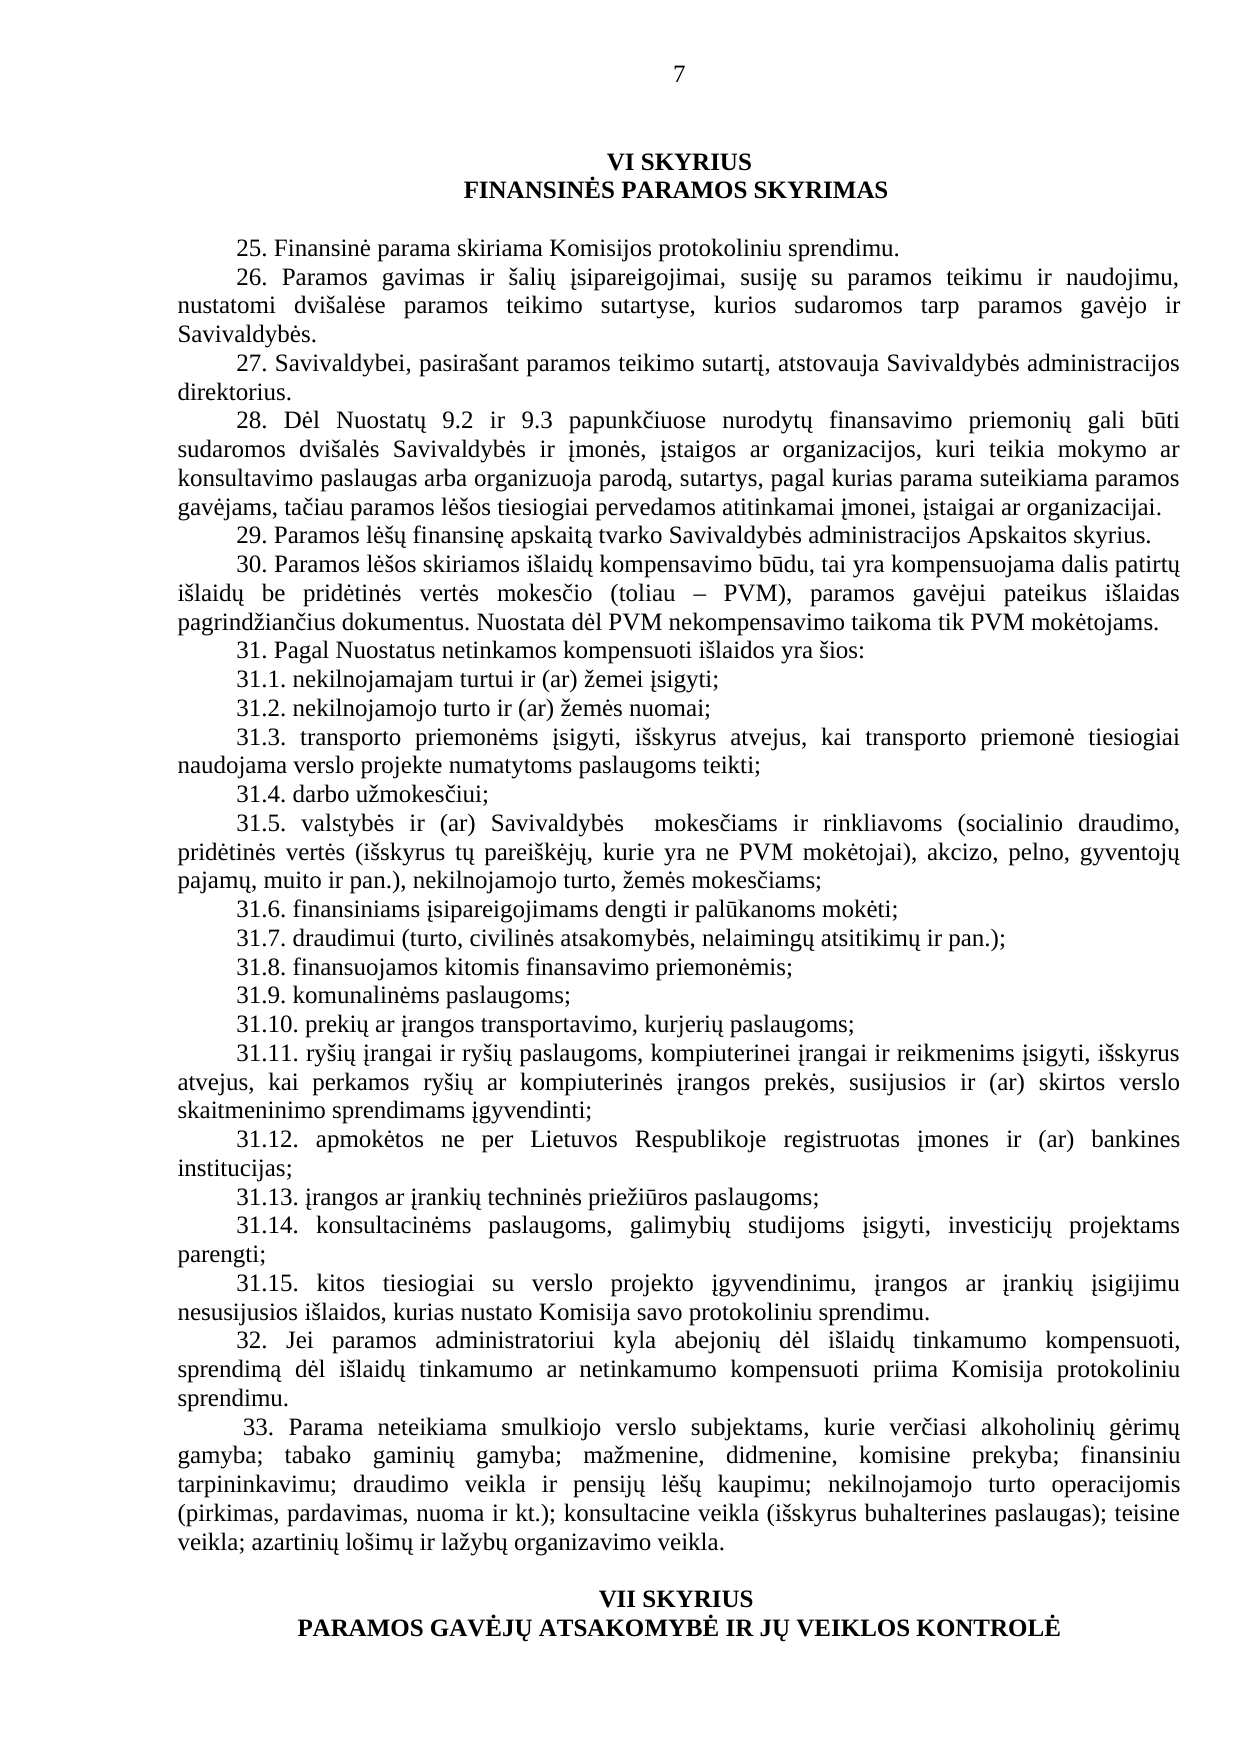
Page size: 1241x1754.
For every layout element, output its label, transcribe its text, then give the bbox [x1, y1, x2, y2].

text 33. Parama neteikiama smulkiojo verslo subjektams, kurie verčiasi alkoholinių gėrimų gamyba; tabako gaminių gamyba; mažmenine, didmenine, komisine prekyba; finansiniu tarpininkavimu; draudimo veikla ir pensijų lėšų kaupimu; nekilnojamojo turto operacijomis (pirkimas, pardavimas, nuoma ir kt.); konsultacine veikla (išskyrus buhalterines paslaugas); teisine veikla; azartinių lošimų ir lažybų organizavimo veikla. [177, 1412, 1181, 1556]
text 31.13. įrangos ar įrankių techninės priežiūros paslaugoms; [177, 1182, 1181, 1211]
text 31.3. transporto priemonėms įsigyti, išskyrus atvejus, kai transporto priemonė tiesiogiai naudojama verslo projekte numatytoms paslaugoms teikti; [177, 722, 1181, 779]
text VII SKYRIUS [177, 1584, 1181, 1613]
text 31.7. draudimui (turto, civilinės atsakomybės, nelaimingų atsitikimų ir pan.); [177, 923, 1181, 952]
text 31.4. darbo užmokesčiui; [177, 779, 1181, 808]
text 31.10. prekių ar įrangos transportavimo, kurjerių paslaugoms; [177, 1009, 1181, 1038]
text 31.8. finansuojamos kitomis finansavimo priemonėmis; [177, 952, 1181, 981]
text 31.2. nekilnojamojo turto ir (ar) žemės nuomai; [177, 693, 1181, 722]
text 31.15. kitos tiesiogiai su verslo projekto įgyvendinimu, įrangos ar įrankių įsigijimu nesusijusios išlaidos, kurias nustato Komisija savo protokoliniu sprendimu. [177, 1268, 1181, 1326]
text 31.5. valstybės ir (ar) Savivaldybės mokesčiams ir rinkliavoms (socialinio draudimo, pridėtinės vertės (išskyrus tų pareiškėjų, kurie yra ne PVM mokėtojai), akcizo, pelno, gyventojų pajamų, muito ir pan.), nekilnojamojo turto, žemės mokesčiams; [177, 808, 1181, 894]
text 31.14. konsultacinėms paslaugoms, galimybių studijoms įsigyti, investicijų projektams parengti; [177, 1211, 1181, 1268]
text 28. Dėl Nuostatų 9.2 ir 9.3 papunkčiuose nurodytų finansavimo priemonių gali būti sudaromos dvišalės Savivaldybės ir įmonės, įstaigos ar organizacijos, kuri teikia mokymo ar konsultavimo paslaugas arba organizuoja parodą, sutartys, pagal kurias parama suteikiama paramos gavėjams, tačiau paramos lėšos tiesiogiai pervedamos atitinkamai įmonei, įstaigai ar organizacijai. [177, 406, 1181, 521]
text 31.9. komunalinėms paslaugoms; [177, 981, 1181, 1009]
text 31. Pagal Nuostatus netinkamos kompensuoti išlaidos yra šios: [177, 636, 1181, 664]
text 25. Finansinė parama skiriama Komisijos protokoliniu sprendimu. [236, 233, 1181, 262]
text 29. Paramos lėšų finansinę apskaitą tvarko Savivaldybės administracijos Apskaitos skyrius. [177, 521, 1181, 549]
text 27. Savivaldybei, pasirašant paramos teikimo sutartį, atstovauja Savivaldybės administracijos direktorius. [177, 348, 1181, 406]
text 32. Jei paramos administratoriui kyla abejonių dėl išlaidų tinkamumo kompensuoti, sprendimą dėl išlaidų tinkamumo ar netinkamumo kompensuoti priima Komisija protokoliniu sprendimu. [177, 1326, 1181, 1412]
text 31.11. ryšių įrangai ir ryšių paslaugoms, kompiuterinei įrangai ir reikmenims įsigyti, išskyrus atvejus, kai perkamos ryšių ar kompiuterinės įrangos prekės, susijusios ir (ar) skirtos verslo skaitmeninimo sprendimams įgyvendinti; [177, 1038, 1181, 1124]
text 26. Paramos gavimas ir šalių įsipareigojimai, susiję su paramos teikimu ir naudojimu, nustatomi dvišalėse paramos teikimo sutartyse, kurios sudaromos tarp paramos gavėjo ir Savivaldybės. [177, 262, 1181, 348]
text 30. Paramos lėšos skiriamos išlaidų kompensavimo būdu, tai yra kompensuojama dalis patirtų išlaidų be pridėtinės vertės mokesčio (toliau – PVM), paramos gavėjui pateikus išlaidas pagrindžiančius dokumentus. Nuostata dėl PVM nekompensavimo taikoma tik PVM mokėtojams. [177, 549, 1181, 636]
subtitle VI SKYRIUS [177, 147, 1181, 176]
text 31.1. nekilnojamajam turtui ir (ar) žemei įsigyti; [177, 664, 1181, 693]
text PARAMOS GAVĖJŲ ATSAKOMYBĖ IR JŲ VEIKLOS KONTROLĖ [177, 1613, 1181, 1642]
text 31.6. finansiniams įsipareigojimams dengti ir palūkanoms mokėti; [177, 894, 1181, 923]
subtitle FINANSINĖS PARAMOS SKYRIMAS [177, 176, 1181, 204]
text 31.12. apmokėtos ne per Lietuvos Respublikoje registruotas įmones ir (ar) bankines institucijas; [177, 1124, 1181, 1182]
